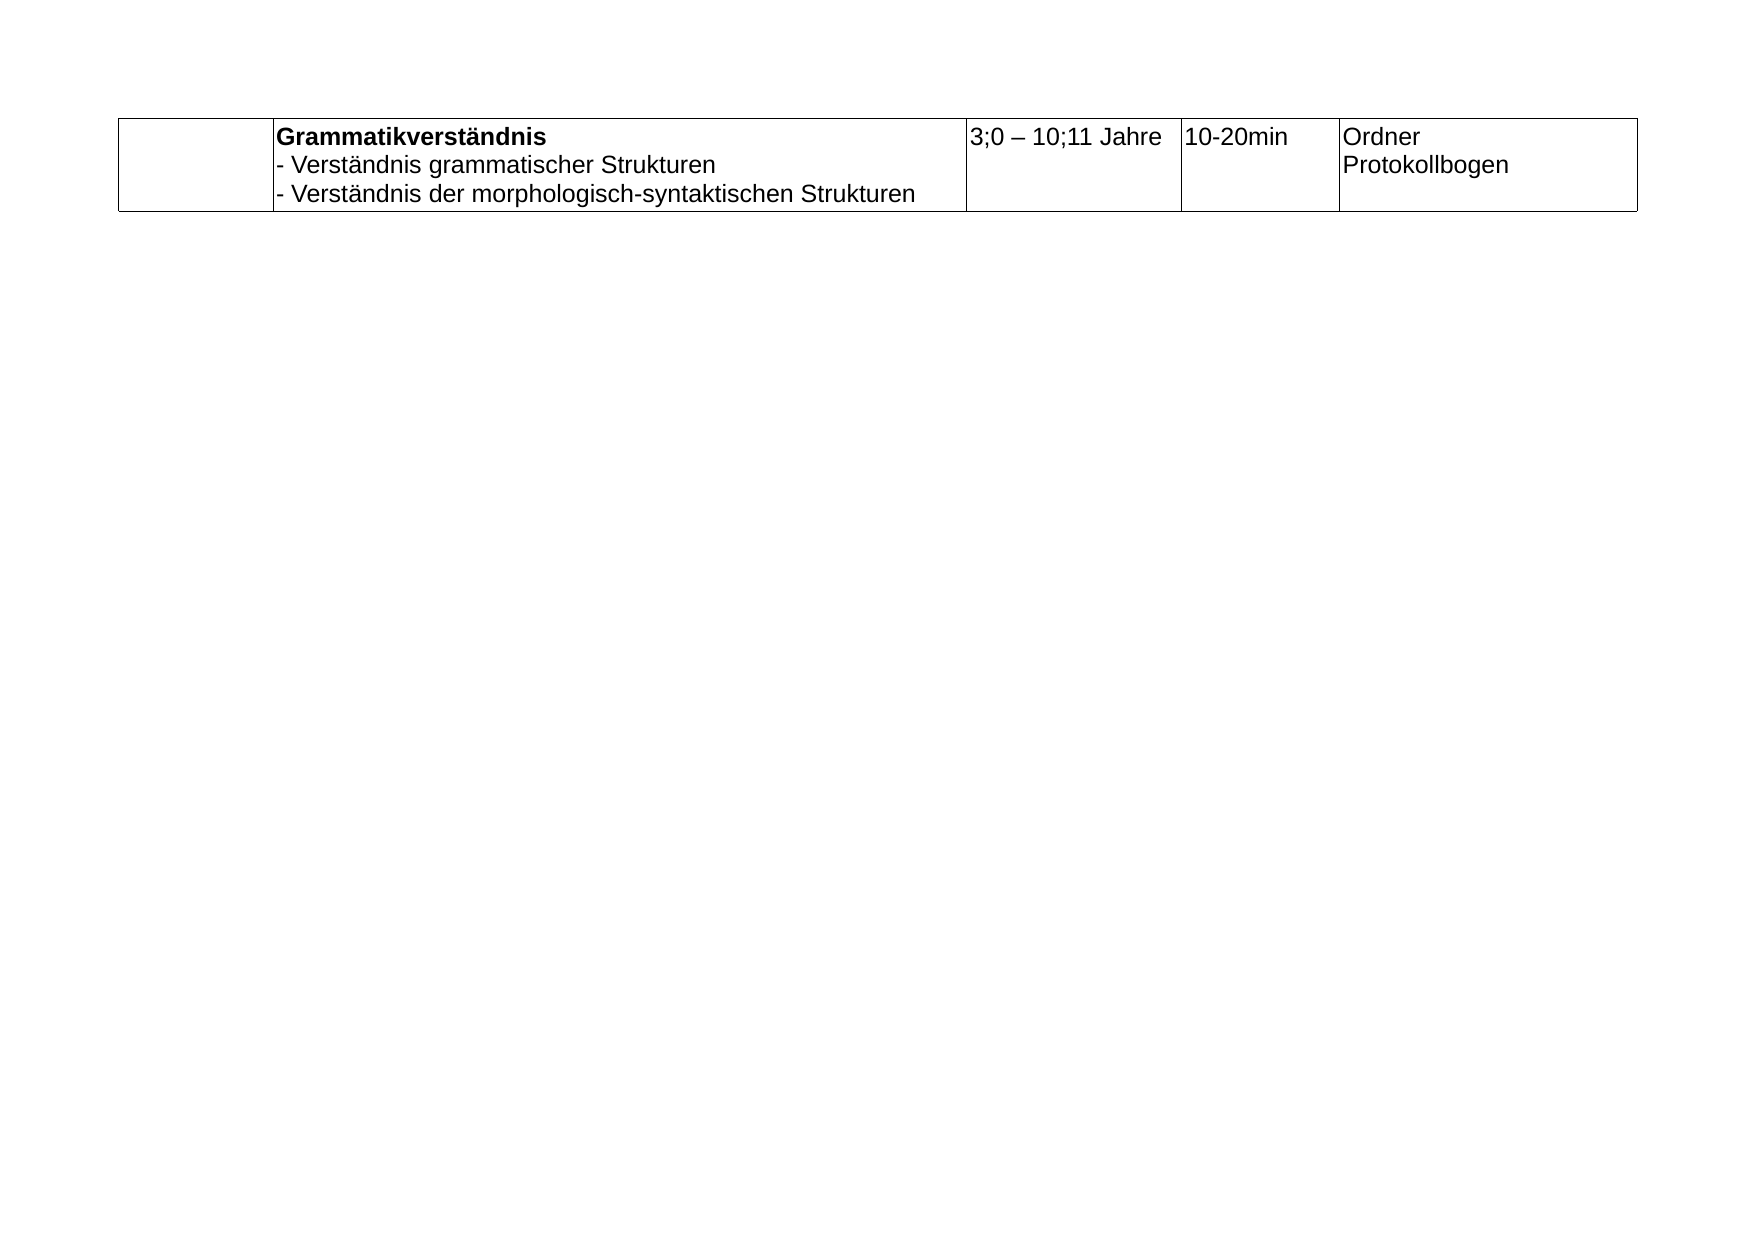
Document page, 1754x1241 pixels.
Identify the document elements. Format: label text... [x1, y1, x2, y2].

table_cell Ordner Protokollbogen [1340, 119, 1637, 211]
table_cell Grammatikverständnis - Verständnis grammatischer Strukturen - Verständnis der morphologisch-syntaktischen Strukturen [274, 119, 966, 211]
table_cell [119, 119, 273, 211]
table_cell 3;0 – 10;11 Jahre [967, 119, 1181, 211]
table_cell 10-20min [1182, 119, 1339, 211]
